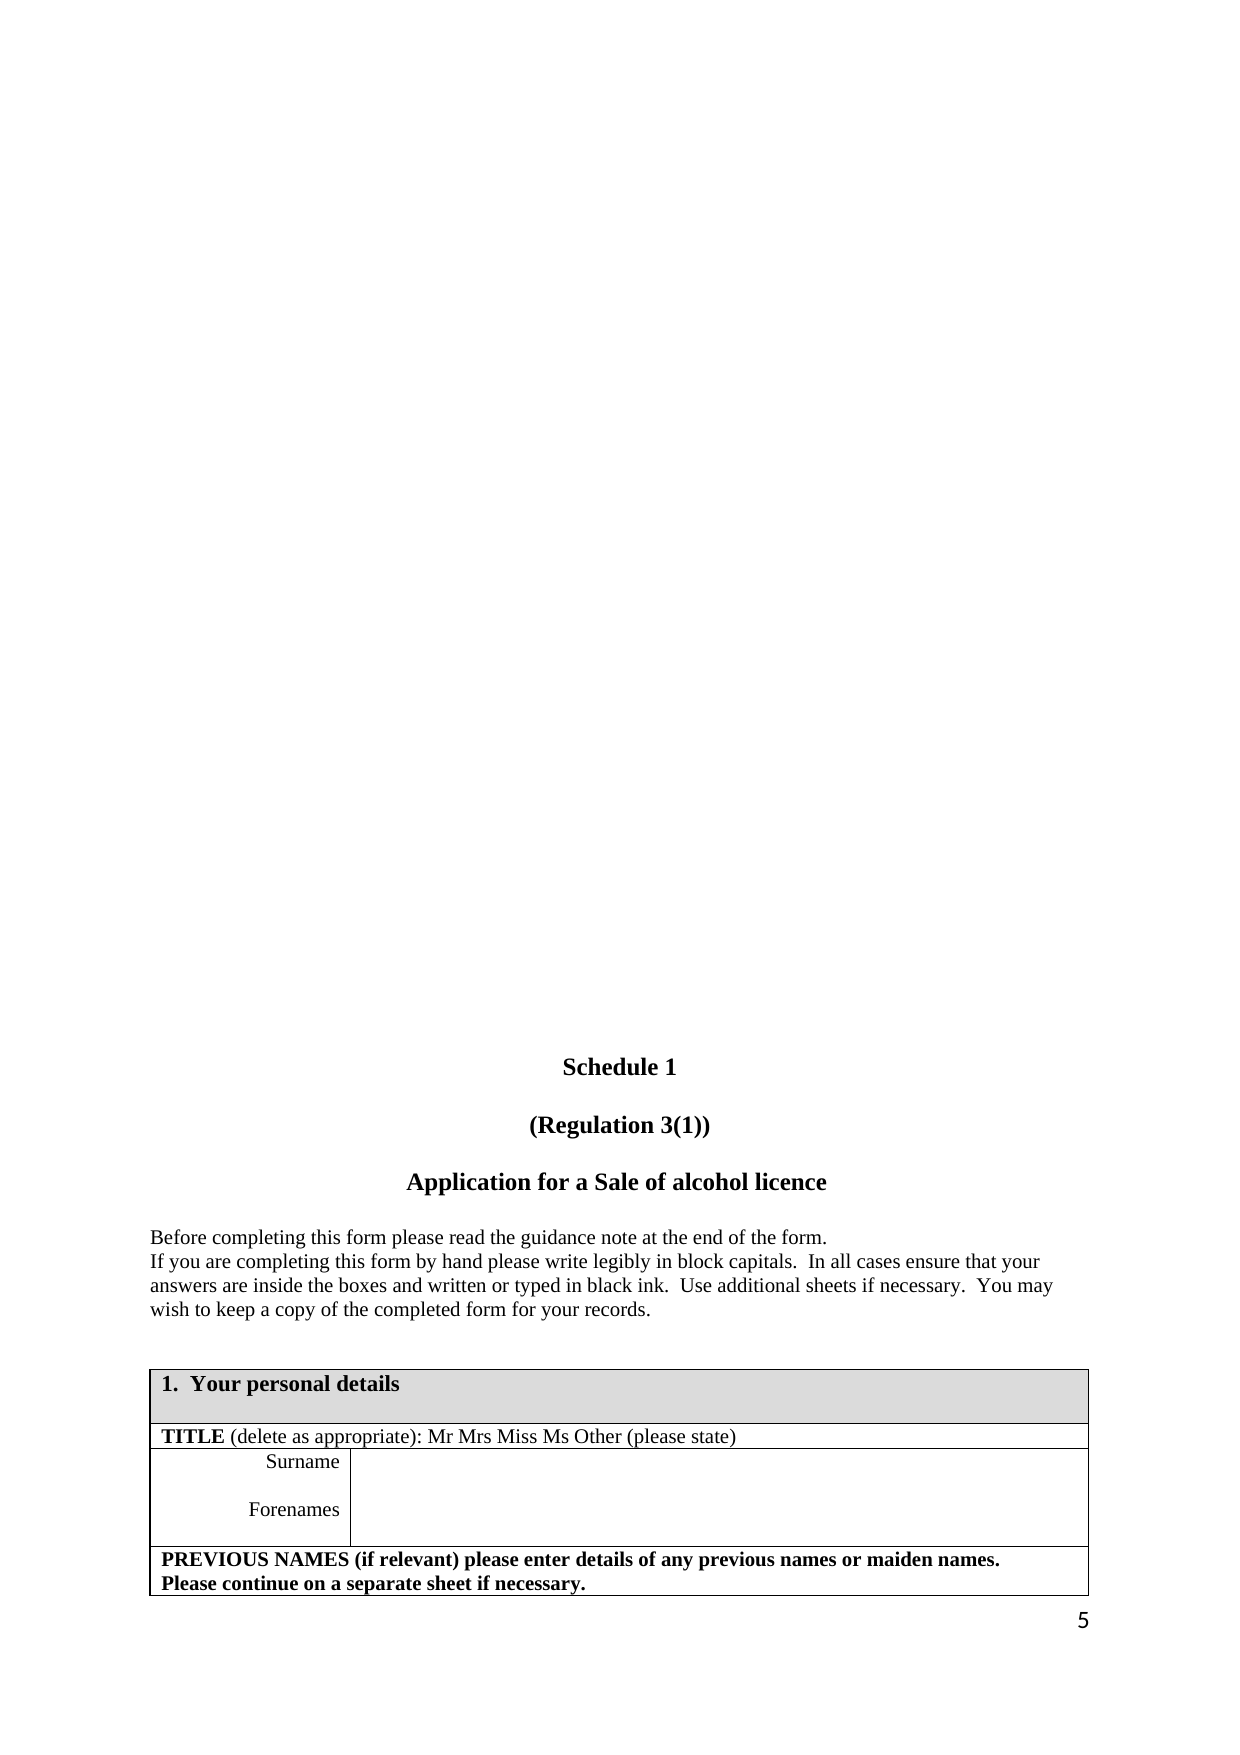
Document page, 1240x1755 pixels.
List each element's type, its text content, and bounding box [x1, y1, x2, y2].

table_cell Surname Forenames [151, 1449, 350, 1546]
text Application for a Sale of alcohol licence [150, 1167, 1089, 1196]
table_cell TITLE (delete as appropriate): Mr Mrs Miss Ms Other (please state) [151, 1424, 1088, 1448]
table_header 1. Your personal details [151, 1370, 1088, 1423]
text If you are completing this form by hand please write legibly in block capitals. In all cases ensure that your answers are inside the boxes and written or typed in black ink. Use additional sheets if necessary. You may wish to keep a copy of the completed form for your records. [150, 1249, 1089, 1321]
text Before completing this form please read the guidance note at the end of the form. [150, 1225, 1089, 1249]
text (Regulation 3(1)) [150, 1110, 1089, 1139]
text Schedule 1 [150, 1052, 1089, 1081]
table_cell PREVIOUS NAMES (if relevant) please enter details of any previous names or maiden names. Please continue on a separate sheet if necessary. [151, 1547, 1088, 1595]
table_cell [351, 1449, 1088, 1546]
